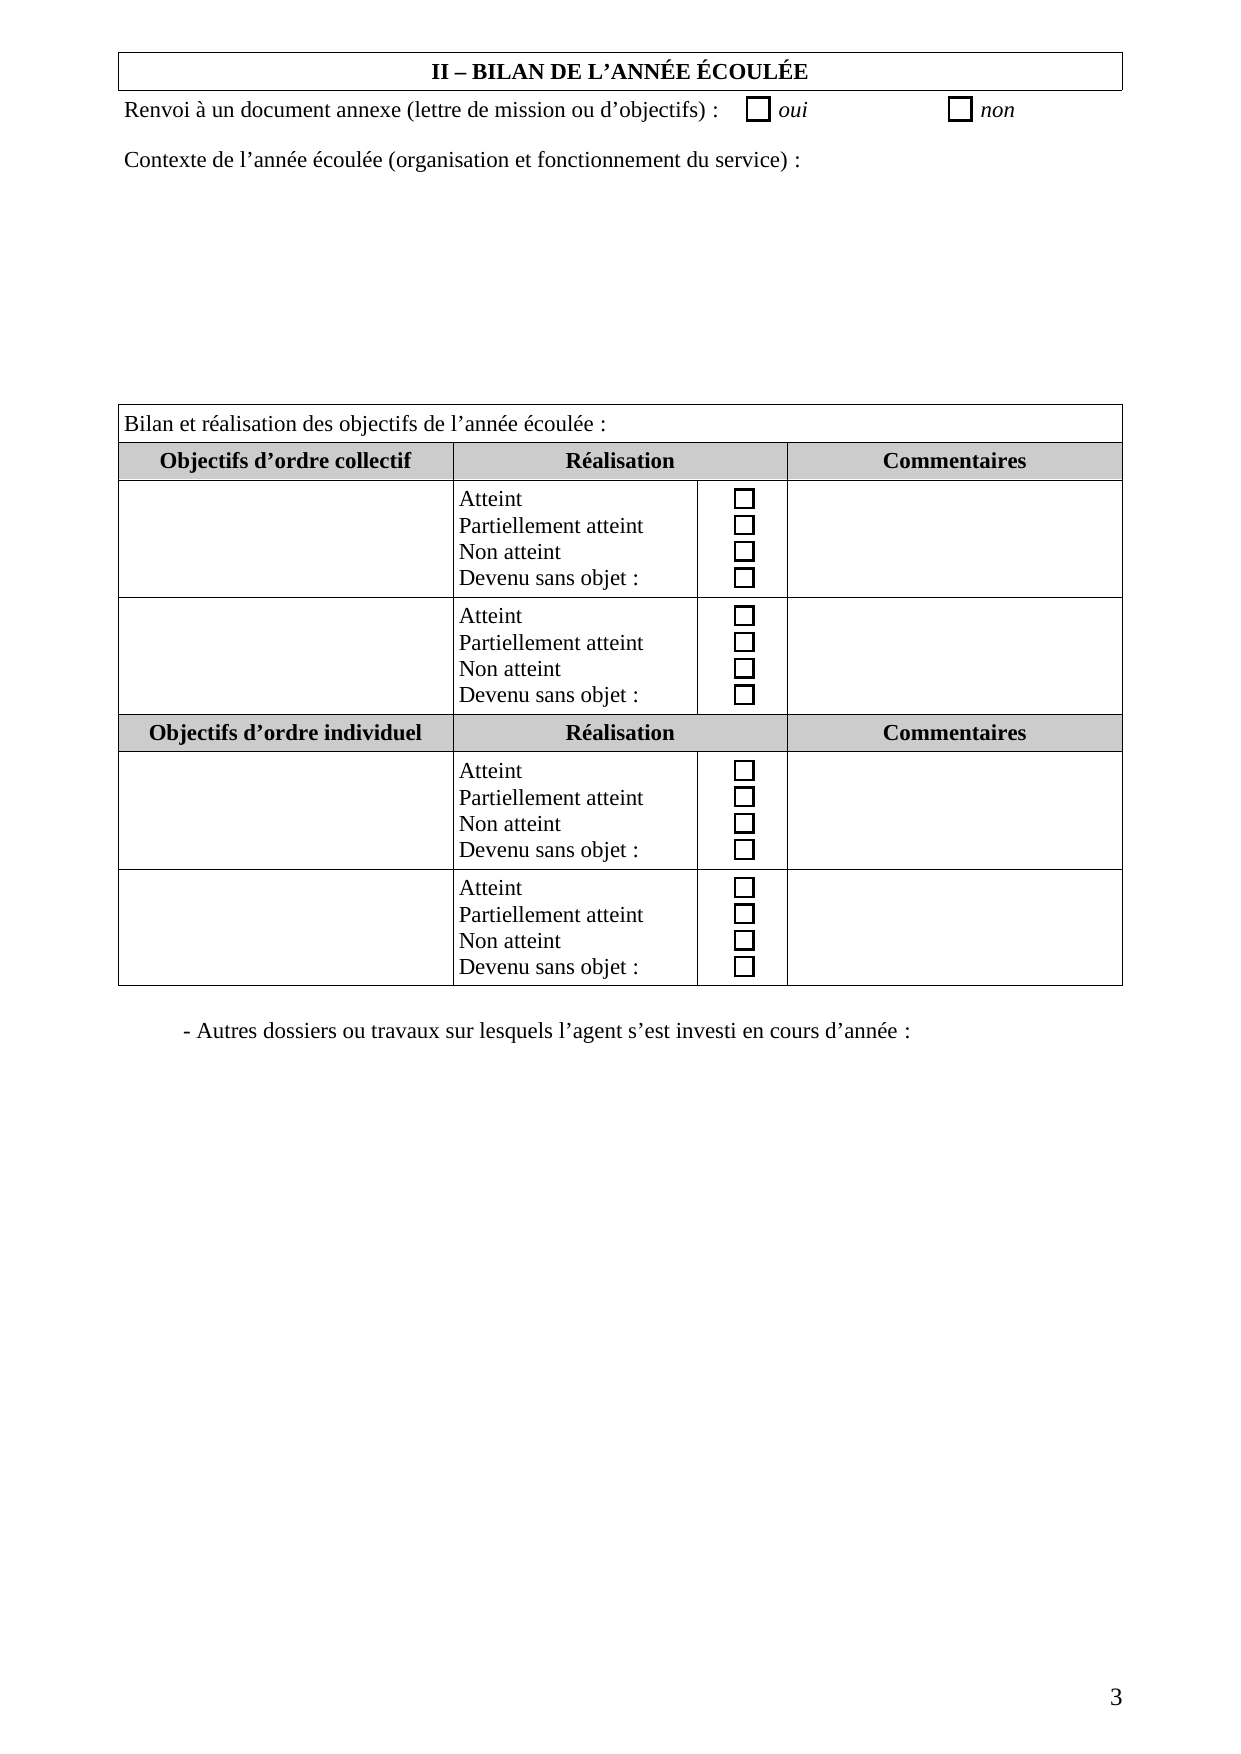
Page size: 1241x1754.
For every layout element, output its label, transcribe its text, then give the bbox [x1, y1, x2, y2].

table_cell Contexte de l’année écoulée (organisation et fonctionnement du service) : [118, 140, 1122, 178]
table_cell Atteint Partiellement atteint Non atteint Devenu sans objet : [454, 870, 697, 985]
table_cell Atteint Partiellement atteint Non atteint Devenu sans objet : [454, 481, 697, 597]
table_cell Atteint Partiellement atteint Non atteint Devenu sans objet : [454, 598, 697, 713]
table_cell Atteint Partiellement atteint Non atteint Devenu sans objet : [454, 752, 697, 868]
table_cell oui [726, 91, 928, 140]
table_cell Objectifs d’ordre individuel [119, 715, 453, 751]
table_cell [119, 598, 453, 713]
table_cell Objectifs d’ordre collectif [119, 443, 453, 479]
table_cell [119, 870, 453, 985]
table_cell [118, 1050, 1122, 1606]
table_cell [788, 870, 1122, 985]
table_cell [788, 752, 1122, 868]
table_cell [788, 481, 1122, 597]
table_header - Autres dossiers ou travaux sur lesquels l’agent s’est investi en cours d’année : [118, 1012, 1122, 1050]
table_cell Réalisation [454, 715, 787, 751]
table_cell [698, 481, 787, 597]
table_header Bilan et réalisation des objectifs de l’année écoulée : [119, 405, 1122, 442]
table_cell [698, 752, 787, 868]
table_header II – BILAN DE L’ANNÉE ÉCOULÉE [119, 53, 1122, 90]
table_cell Commentaires [788, 715, 1122, 751]
table_cell [119, 481, 453, 597]
table_cell [118, 178, 1122, 377]
table_cell [698, 870, 787, 985]
table_cell [119, 752, 453, 868]
table_cell non [928, 91, 1122, 140]
table_cell Commentaires [788, 443, 1122, 479]
table_cell Renvoi à un document annexe (lettre de mission ou d’objectifs) : [118, 91, 726, 140]
table_cell [698, 598, 787, 713]
table_cell [788, 598, 1122, 713]
table_cell Réalisation [454, 443, 787, 479]
